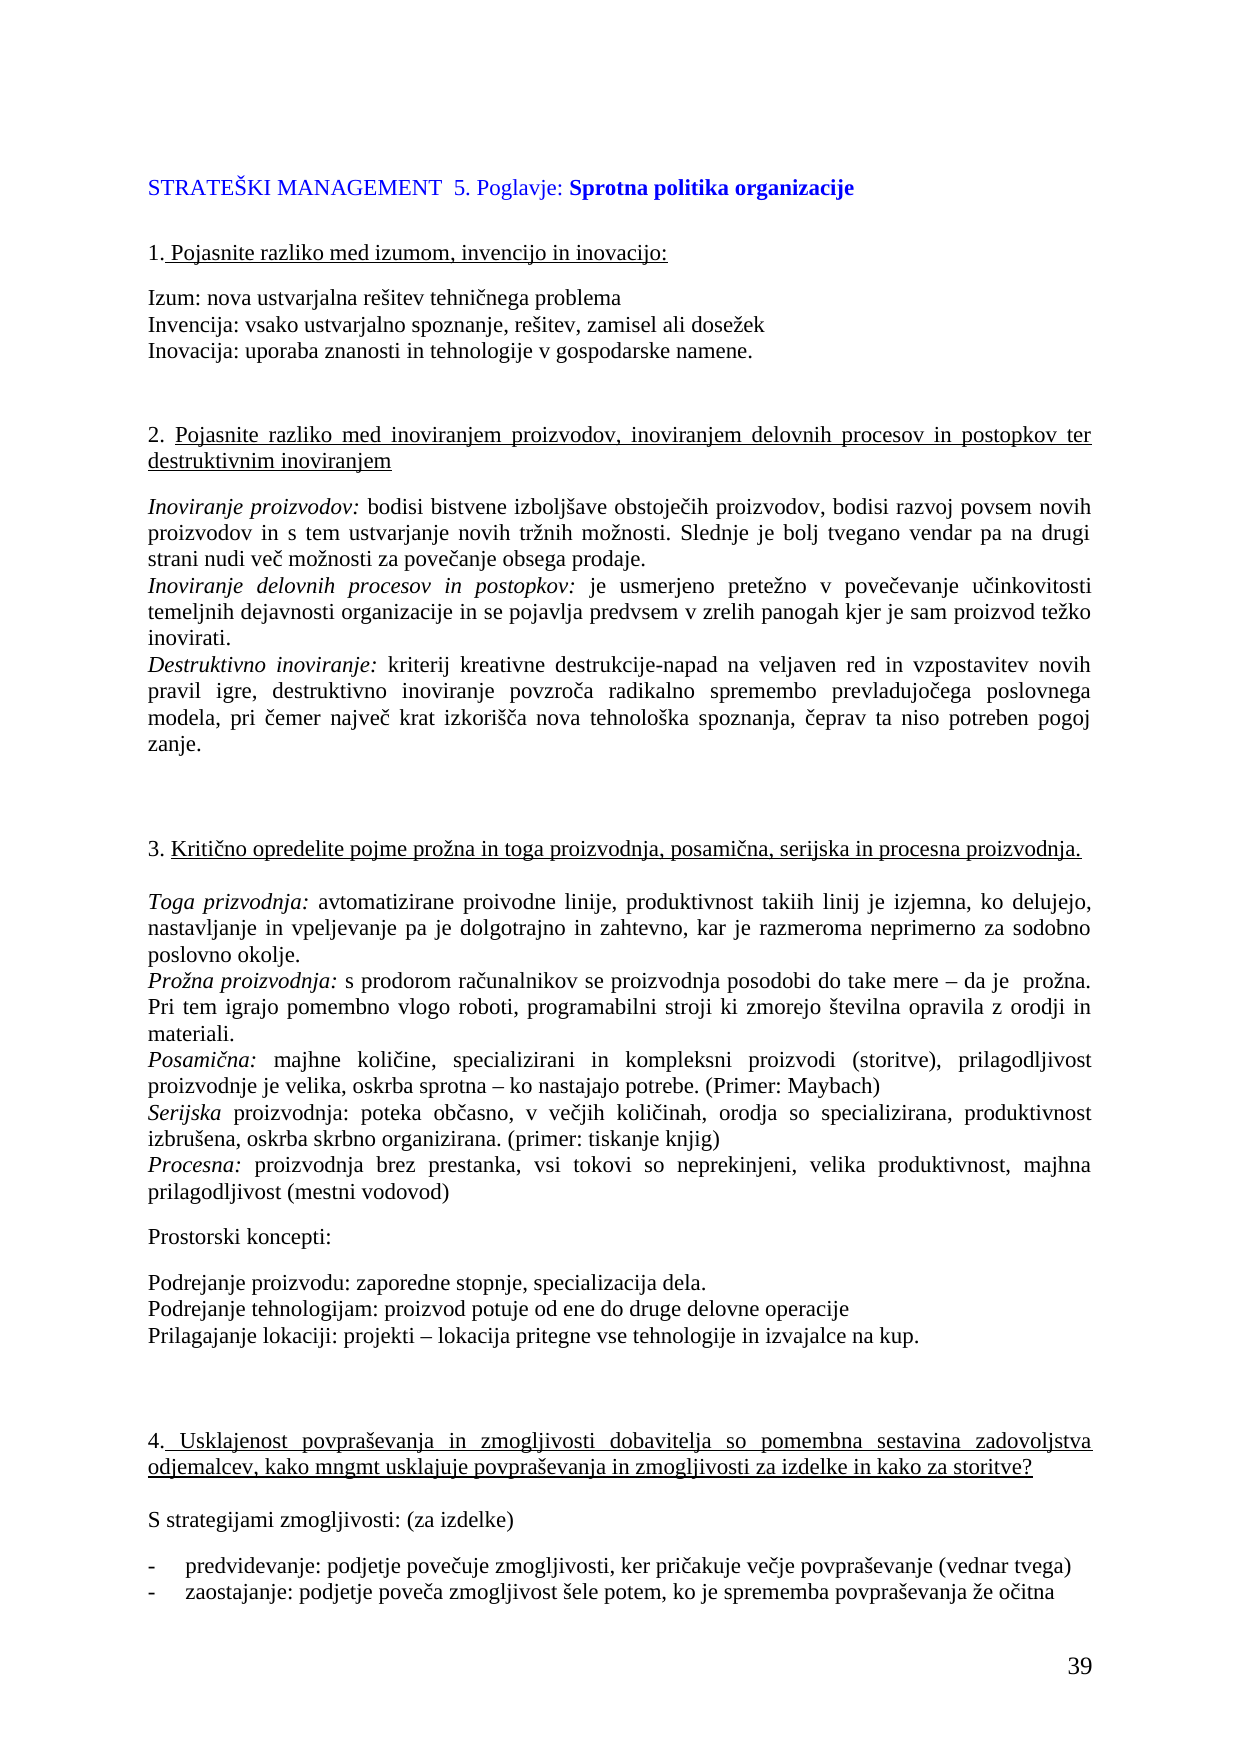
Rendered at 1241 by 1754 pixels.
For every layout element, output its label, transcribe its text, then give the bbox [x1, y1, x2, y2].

text Procesna: proizvodnja brez prestanka, vsi tokovi so neprekinjeni, velika produktivnost, majhna prilagodljivost (mestni vodovod) [148, 1152, 1092, 1204]
text 2. Pojasnite razliko med inoviranjem proizvodov, inoviranjem delovnih procesov in postopkov ter destruktivnim inoviranjem [148, 421, 1092, 473]
text Posamična: majhne količine, specializirani in kompleksni proizvodi (storitve), prilagodljivost proizvodnje je velika, oskrba sprotna – ko nastajajo potrebe. (Primer: Maybach) [148, 1046, 1092, 1099]
text Serijska proizvodnja: poteka občasno, v večjih količinah, orodja so specializirana, produktivnost izbrušena, oskrba skrbno organizirana. (primer: tiskanje knjig) [148, 1099, 1092, 1152]
text Invencija: vsako ustvarjalno spoznanje, rešitev, zamisel ali dosežek [148, 311, 1092, 337]
text Prostorski koncepti: [148, 1223, 1092, 1250]
text Toga prizvodnja: avtomatizirane proivodne linije, produktivnost takiih linij je izjemna, ko delujejo, nastavljanje in vpeljevanje pa je dolgotrajno in zahtevno, kar je razmeroma neprimerno za sodobno poslovno okolje. [148, 888, 1092, 967]
text Inoviranje proizvodov: bodisi bistvene izboljšave obstoječih proizvodov, bodisi razvoj povsem novih proizvodov in s tem ustvarjanje novih tržnih možnosti. Slednje je bolj tvegano vendar pa na drugi strani nudi več možnosti za povečanje obsega prodaje. [148, 493, 1092, 572]
text Destruktivno inoviranje: kriterij kreativne destrukcije-napad na veljaven red in vzpostavitev novih pravil igre, destruktivno inoviranje povzroča radikalno spremembo prevladujočega poslovnega modela, pri čemer največ krat izkorišča nova tehnološka spoznanja, čeprav ta niso potreben pogoj zanje. [148, 651, 1092, 756]
text STRATEŠKI MANAGEMENT 5. Poglavje: Sprotna politika organizacije [148, 174, 1092, 200]
list zaostajanje: podjetje poveča zmogljivost šele potem, ko je sprememba povpraševanja že očitna [148, 1578, 1092, 1604]
text 4. Usklajenost povpraševanja in zmogljivosti dobavitelja so pomembna sestavina zadovoljstva odjemalcev, kako mngmt usklajuje povpraševanja in zmogljivosti za izdelke in kako za storitve? [148, 1427, 1092, 1480]
text 1. Pojasnite razliko med izumom, invencijo in inovacijo: [148, 239, 1092, 265]
text S strategijami zmogljivosti: (za izdelke) [148, 1506, 1092, 1532]
list predvidevanje: podjetje povečuje zmogljivosti, ker pričakuje večje povpraševanje (vednar tvega) [148, 1552, 1092, 1578]
text Prilagajanje lokaciji: projekti – lokacija pritegne vse tehnologije in izvajalce na kup. [148, 1322, 1092, 1348]
text Prožna proizvodnja: s prodorom računalnikov se proizvodnja posodobi do take mere – da je prožna. Pri tem igrajo pomembno vlogo roboti, programabilni stroji ki zmorejo številna opravila z orodji in materiali. [148, 967, 1092, 1046]
text Podrejanje tehnologijam: proizvod potuje od ene do druge delovne operacije [148, 1295, 1092, 1322]
text 3. Kritično opredelite pojme prožna in toga proizvodnja, posamična, serijska in procesna proizvodnja. [148, 835, 1092, 862]
text Izum: nova ustvarjalna rešitev tehničnega problema [148, 284, 1092, 311]
text Inoviranje delovnih procesov in postopkov: je usmerjeno pretežno v povečevanje učinkovitosti temeljnih dejavnosti organizacije in se pojavlja predvsem v zrelih panogah kjer je sam proizvod težko inovirati. [148, 572, 1092, 651]
text Podrejanje proizvodu: zaporedne stopnje, specializacija dela. [148, 1269, 1092, 1295]
text Inovacija: uporaba znanosti in tehnologije v gospodarske namene. [148, 337, 1092, 363]
